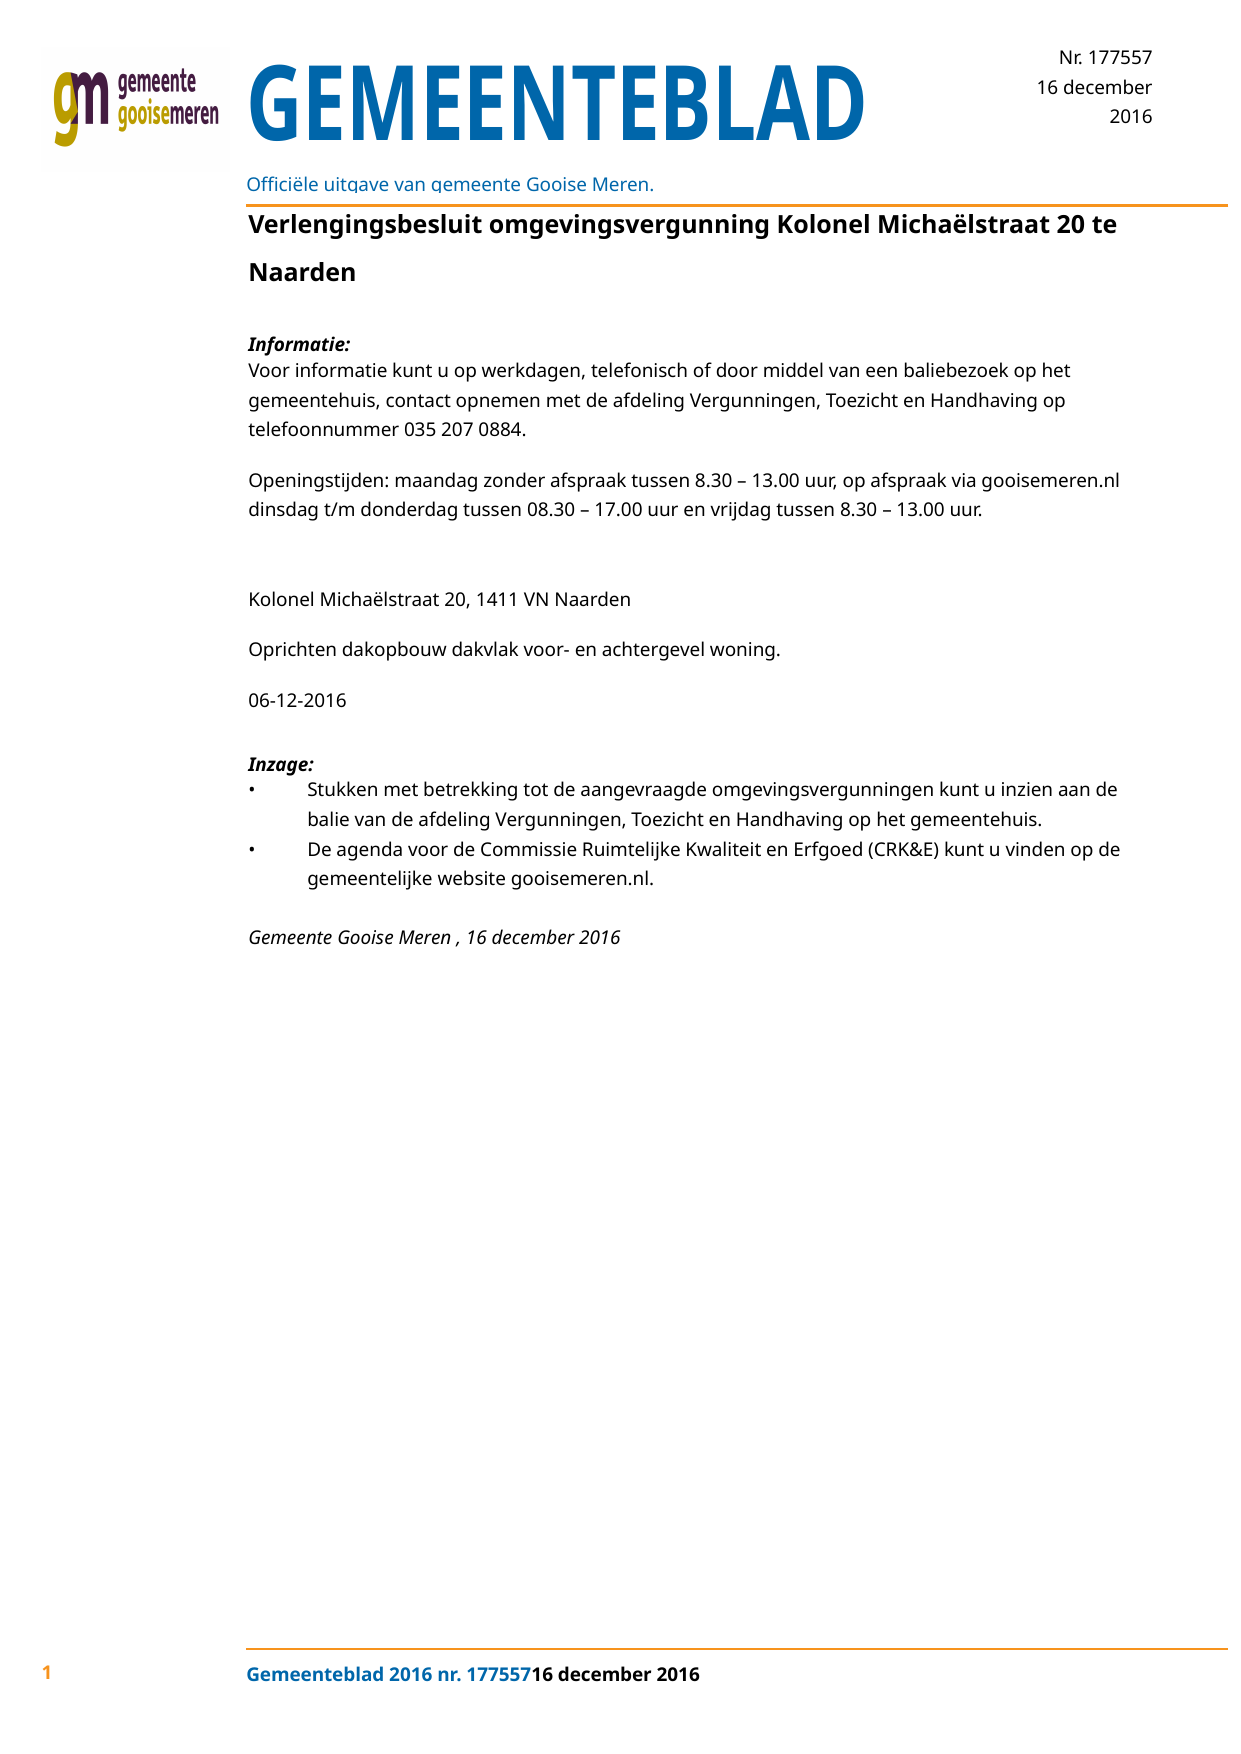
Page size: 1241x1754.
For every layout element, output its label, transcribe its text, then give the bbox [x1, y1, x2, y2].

text Inzage: [248, 751, 1152, 777]
text Openingstijden: maandag zonder afspraak tussen 8.30 – 13.00 uur, op afspraak via gooisemeren.nl dinsdag t/m donderdag tussen 08.30 – 17.00 uur en vrijdag tussen 8.30 – 13.00 uur. [248, 467, 1152, 522]
text Informatie: [248, 331, 1152, 357]
picture [41, 47, 231, 172]
list Stukken met betrekking tot de aangevraagde omgevingsvergunningen kunt u inzien aan de balie van de afdeling Vergunningen, Toezicht en Handhaving op het gemeentehuis. [248, 777, 1152, 832]
text Voor informatie kunt u op werkdagen, telefonisch of door middel van een baliebezoek op het gemeentehuis, contact opnemen met de afdeling Vergunningen, Toezicht en Handhaving op telefoonnummer 035 207 0884. [248, 357, 1152, 442]
text Oprichten dakopbouw dakvlak voor- en achtergevel woning. [248, 636, 1152, 662]
text Kolonel Michaëlstraat 20, 1411 VN Naarden [248, 586, 1152, 612]
list De agenda voor de Commissie Ruimtelijke Kwaliteit en Erfgoed (CRK&E) kunt u vinden op de gemeentelijke website gooisemeren.nl. [248, 836, 1152, 891]
text Verlengingsbesluit omgevingsvergunning Kolonel Michaëlstraat 20 te Naarden [248, 207, 1152, 288]
text Gemeente Gooise Meren , 16 december 2016 [248, 924, 1152, 950]
text 06-12-2016 [248, 687, 1152, 713]
